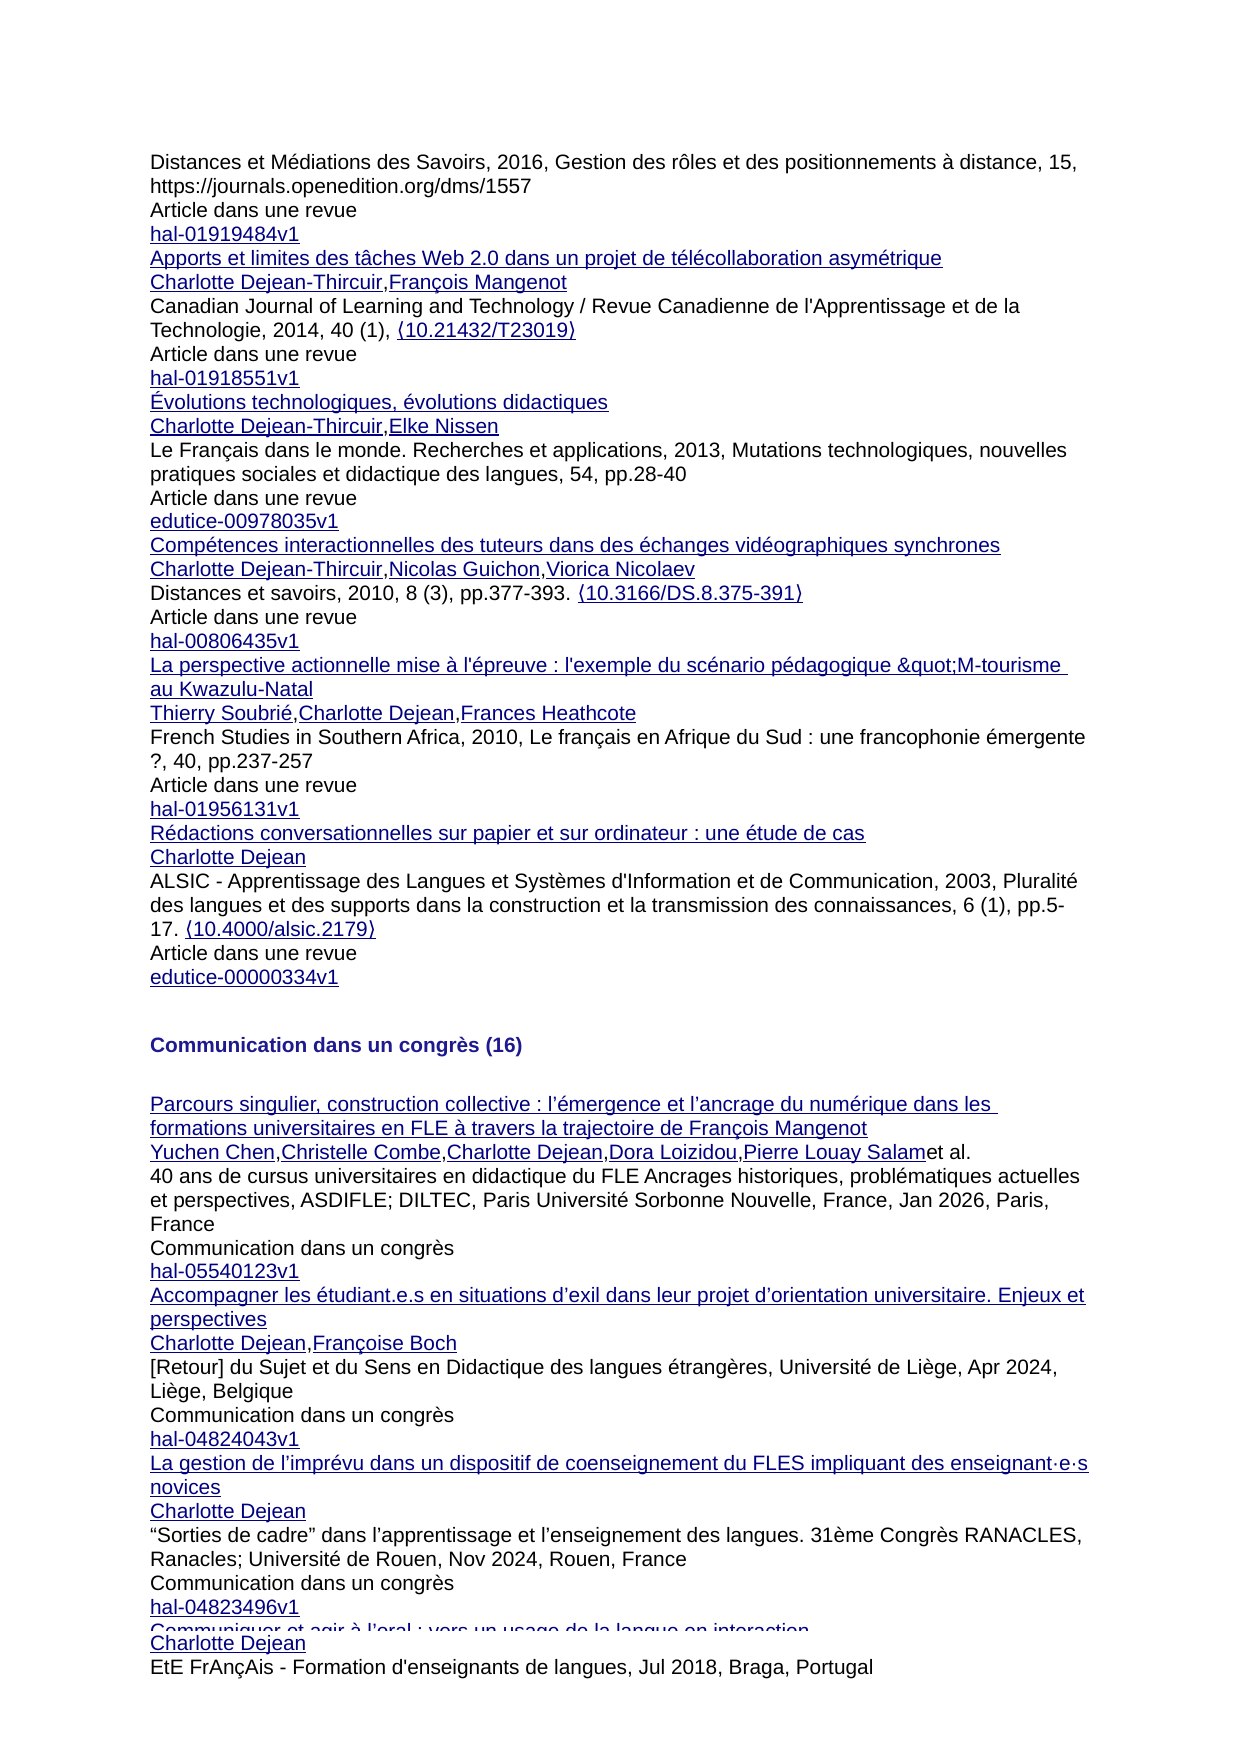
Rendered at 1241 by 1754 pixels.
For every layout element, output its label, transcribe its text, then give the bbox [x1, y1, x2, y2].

table_cell La perspective actionnelle mise à l'épreuve : l'exemple du scénario pédagogique &quot;M-tourisme au Kwazulu-Natal Thierry Soubrié,Charlotte Dejean,Frances Heathcote French Studies in Southern Africa, 2010, Le français en Afrique du Sud : une francophonie émergente ?, 40, pp.237-257 Article dans une revue hal-01956131v1 [150, 653, 1090, 821]
table_cell Apports et limites des tâches Web 2.0 dans un projet de télécollaboration asymétrique Charlotte Dejean-Thircuir,François Mangenot Canadian Journal of Learning and Technology / Revue Canadienne de l'Apprentissage et de la Technologie, 2014, 40 (1), ⟨10.21432/T23019⟩ Article dans une revue hal-01918551v1 [150, 246, 1090, 389]
table_header Parcours singulier, construction collective : l’émergence et l’ancrage du numérique dans les formations universitaires en FLE à travers la trajectoire de François Mangenot Yuchen Chen,Christelle Combe,Charlotte Dejean,Dora Loizidou,Pierre Louay Salamet al. 40 ans de cursus universitaires en didactique du FLE Ancrages historiques, problématiques actuelles et perspectives, ASDIFLE; DILTEC, Paris Université Sorbonne Nouvelle, France, Jan 2026, Paris, France Communication dans un congrès hal-05540123v1 [150, 1092, 1090, 1283]
subtitle Communication dans un congrès (16) [150, 1033, 1090, 1057]
table_cell Compétences interactionnelles des tuteurs dans des échanges vidéographiques synchrones Charlotte Dejean-Thircuir,Nicolas Guichon,Viorica Nicolaev Distances et savoirs, 2010, 8 (3), pp.377-393. ⟨10.3166/DS.8.375-391⟩ Article dans une revue hal-00806435v1 [150, 533, 1090, 653]
table_cell Rédactions conversationnelles sur papier et sur ordinateur : une étude de cas Charlotte Dejean ALSIC - Apprentissage des Langues et Systèmes d'Information et de Communication, 2003, Pluralité des langues et des supports dans la construction et la transmission des connaissances, 6 (1), pp.5-17. ⟨10.4000/alsic.2179⟩ Article dans une revue edutice-00000334v1 [150, 821, 1090, 988]
table_cell Accompagner les étudiant.e.s en situations d’exil dans leur projet d’orientation universitaire. Enjeux et perspectives Charlotte Dejean,Françoise Boch [Retour] du Sujet et du Sens en Didactique des langues étrangères, Université de Liège, Apr 2024, Liège, Belgique Communication dans un congrès hal-04824043v1 [150, 1283, 1090, 1451]
table_cell Communiquer et agir à l’oral : vers un usage de la langue en interaction Charlotte Dejean EtE FrAnçAis - Formation d'enseignants de langues, Jul 2018, Braga, Portugal [150, 1619, 1090, 1679]
table_cell Évolutions technologiques, évolutions didactiques Charlotte Dejean-Thircuir,Elke Nissen Le Français dans le monde. Recherches et applications, 2013, Mutations technologiques, nouvelles pratiques sociales et didactique des langues, 54, pp.28-40 Article dans une revue edutice-00978035v1 [150, 390, 1090, 533]
table_cell La gestion de l’imprévu dans un dispositif de coenseignement du FLES impliquant des enseignant·e·s novices Charlotte Dejean “Sorties de cadre” dans l’apprentissage et l’enseignement des langues. 31ème Congrès RANACLES, Ranacles; Université de Rouen, Nov 2024, Rouen, France Communication dans un congrès hal-04823496v1 [150, 1451, 1090, 1619]
table_cell Distances et Médiations des Savoirs, 2016, Gestion des rôles et des positionnements à distance, 15, https://journals.openedition.org/dms/1557 Article dans une revue hal-01919484v1 [150, 150, 1090, 246]
